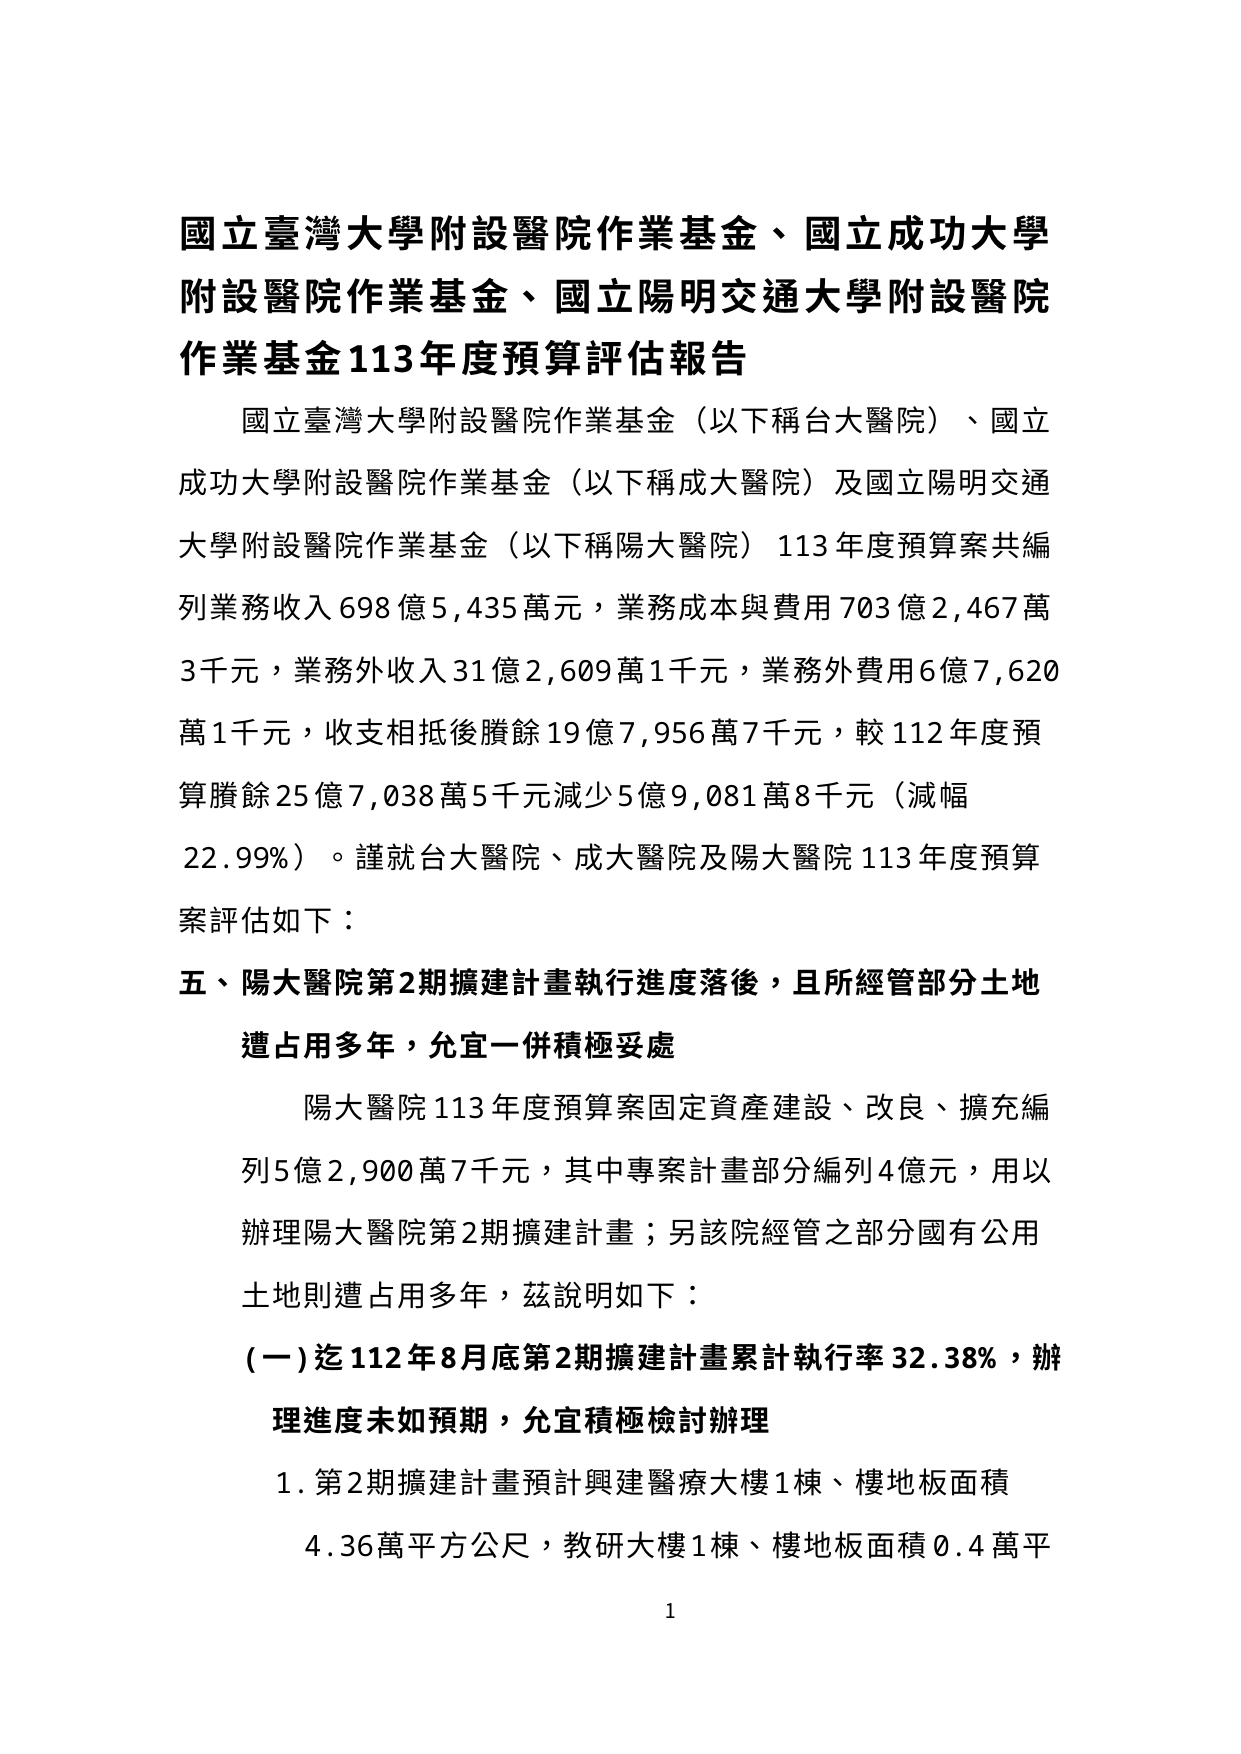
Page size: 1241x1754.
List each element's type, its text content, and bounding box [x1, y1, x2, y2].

text 陽大醫院113年度預算案固定資產建設、改良、擴充編列5億2,900萬7千元，其中專案計畫部分編列4億元，用以辦理陽大醫院第2期擴建計畫；另該院經管之部分國有公用土地則遭占用多年，茲說明如下： [236, 1064, 1063, 1314]
text 五、陽大醫院第2期擴建計畫執行進度落後，且所經管部分土地遭占用多年，允宜一併積極妥處 [177, 939, 1063, 1064]
text 國立臺灣大學附設醫院作業基金、國立成功大學附設醫院作業基金、國立陽明交通大學附設醫院作業基金113年度預算評估報告 [177, 189, 1063, 377]
text 國立臺灣大學附設醫院作業基金（以下稱台大醫院）、國立成功大學附設醫院作業基金（以下稱成大醫院）及國立陽明交通大學附設醫院作業基金（以下稱陽大醫院）113年度預算案共編列業務收入698億5,435萬元，業務成本與費用703億2,467萬3千元，業務外收入31億2,609萬1千元，業務外費用6億7,620萬1千元，收支相抵後賸餘19億7,956萬7千元，較112年度預算賸餘25億7,038萬5千元減少5億9,081萬8千元（減幅22.99%）。謹就台大醫院、成大醫院及陽大醫院113年度預算案評估如下： [177, 377, 1063, 939]
text (一)迄112年8月底第2期擴建計畫累計執行率32.38%，辦理進度未如預期，允宜積極檢討辦理 [236, 1314, 1063, 1439]
text 1.第2期擴建計畫預計興建醫療大樓1棟、樓地板面積4.36萬平方公尺，教研大樓1棟、樓地板面積0.4萬平方公尺，職務宿舍1棟、樓地板面積1.18萬平方公尺，及第1期醫療大樓整修、整修面積0.25萬平方公尺；該工程總經費原列30億元，計畫期程109年至117年1月，惟為因應環境變遷及原物料、工資上漲影響，111年6月修正增加總經費為41億8,559萬5千元，由國庫負擔38.83億元，其他挹注1億元，該院支應2.03億元，計畫期程則提前至115年12月完工。 [266, 1439, 1063, 1564]
